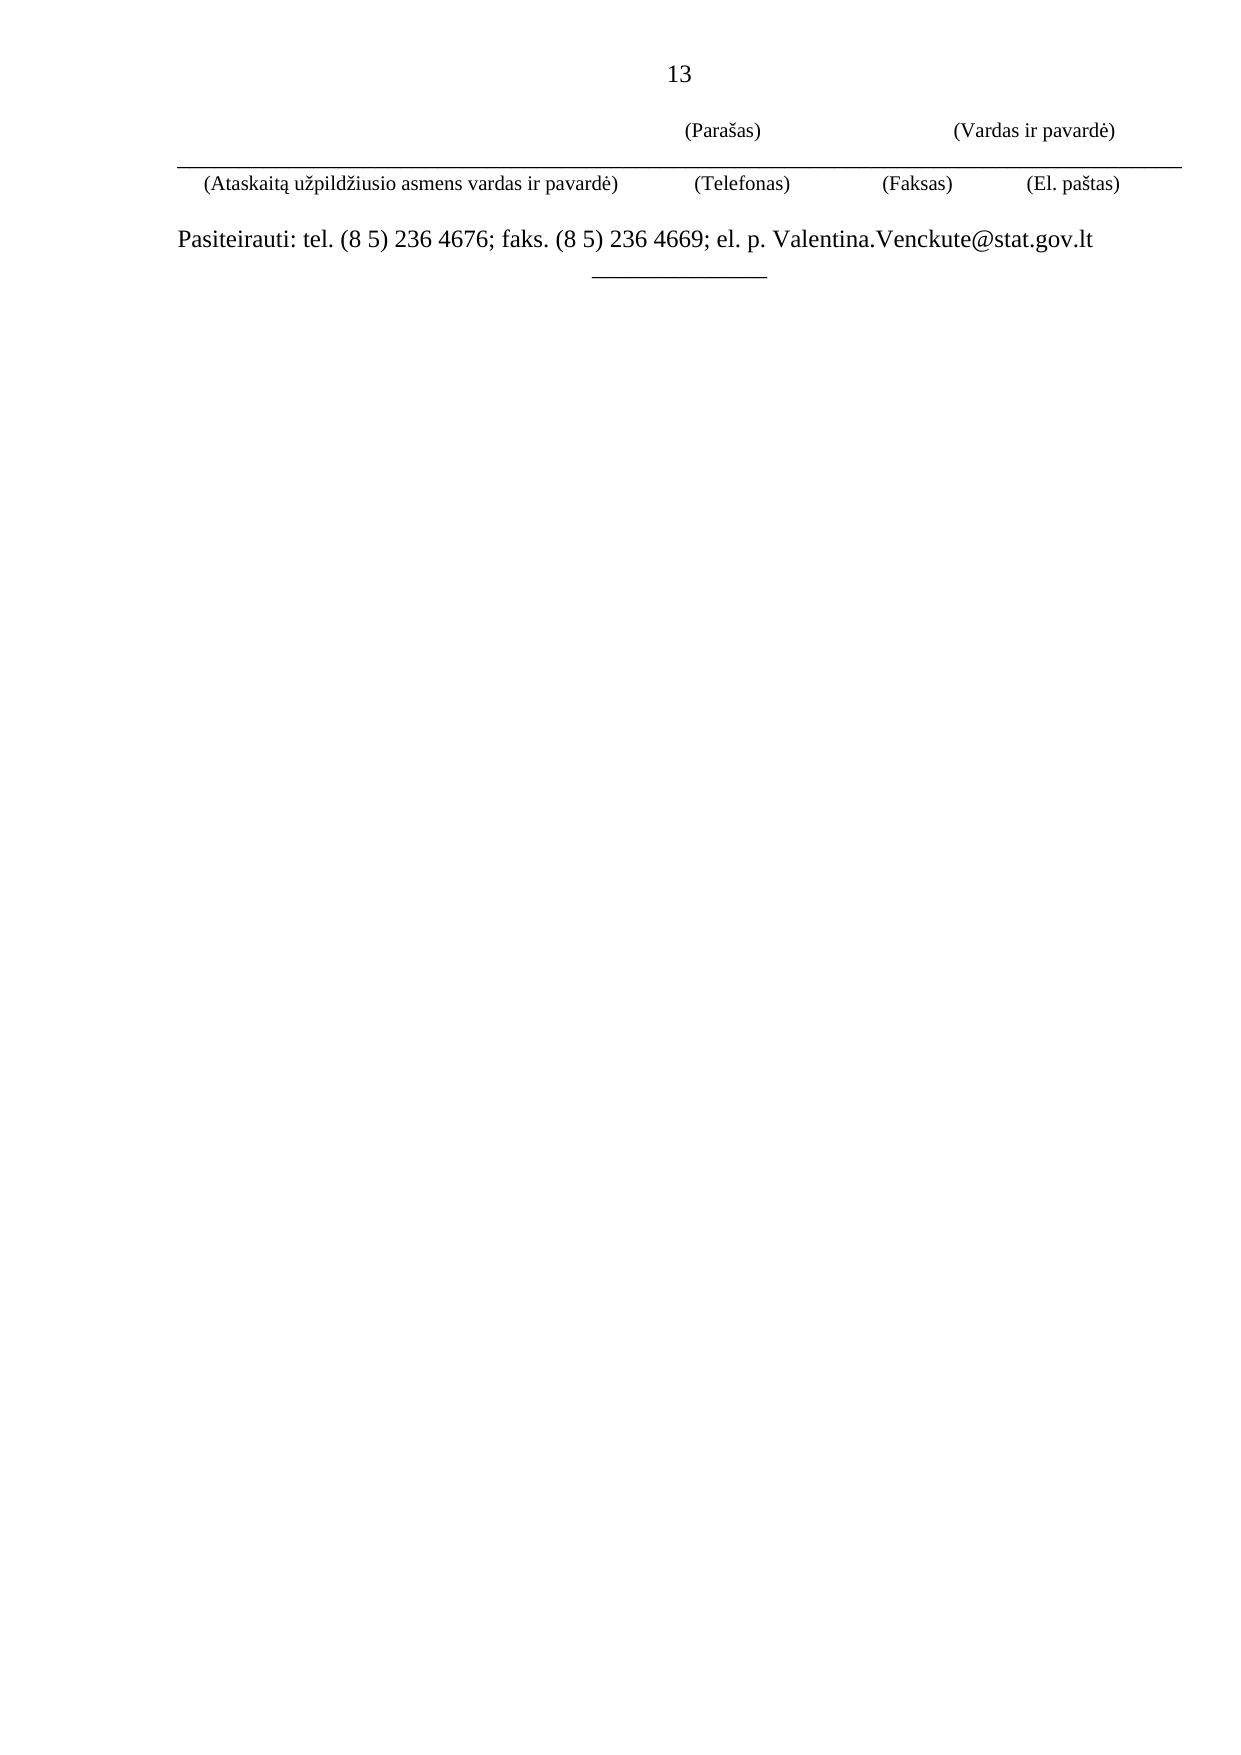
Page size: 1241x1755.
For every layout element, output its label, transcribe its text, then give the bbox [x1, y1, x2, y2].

text (Ataskaitą užpildžiusio asmens vardas ir pavardė) (Telefonas) (Faksas) (El. paštas) [177, 171, 1181, 195]
text ______________ [177, 252, 1181, 281]
text Pasiteirauti: tel. (8 5) 236 4676; faks. (8 5) 236 4669; el. p. Valentina.Venckute@stat.gov.lt [177, 224, 1181, 252]
text (Parašas) (Vardas ir pavardė) [177, 118, 1181, 142]
